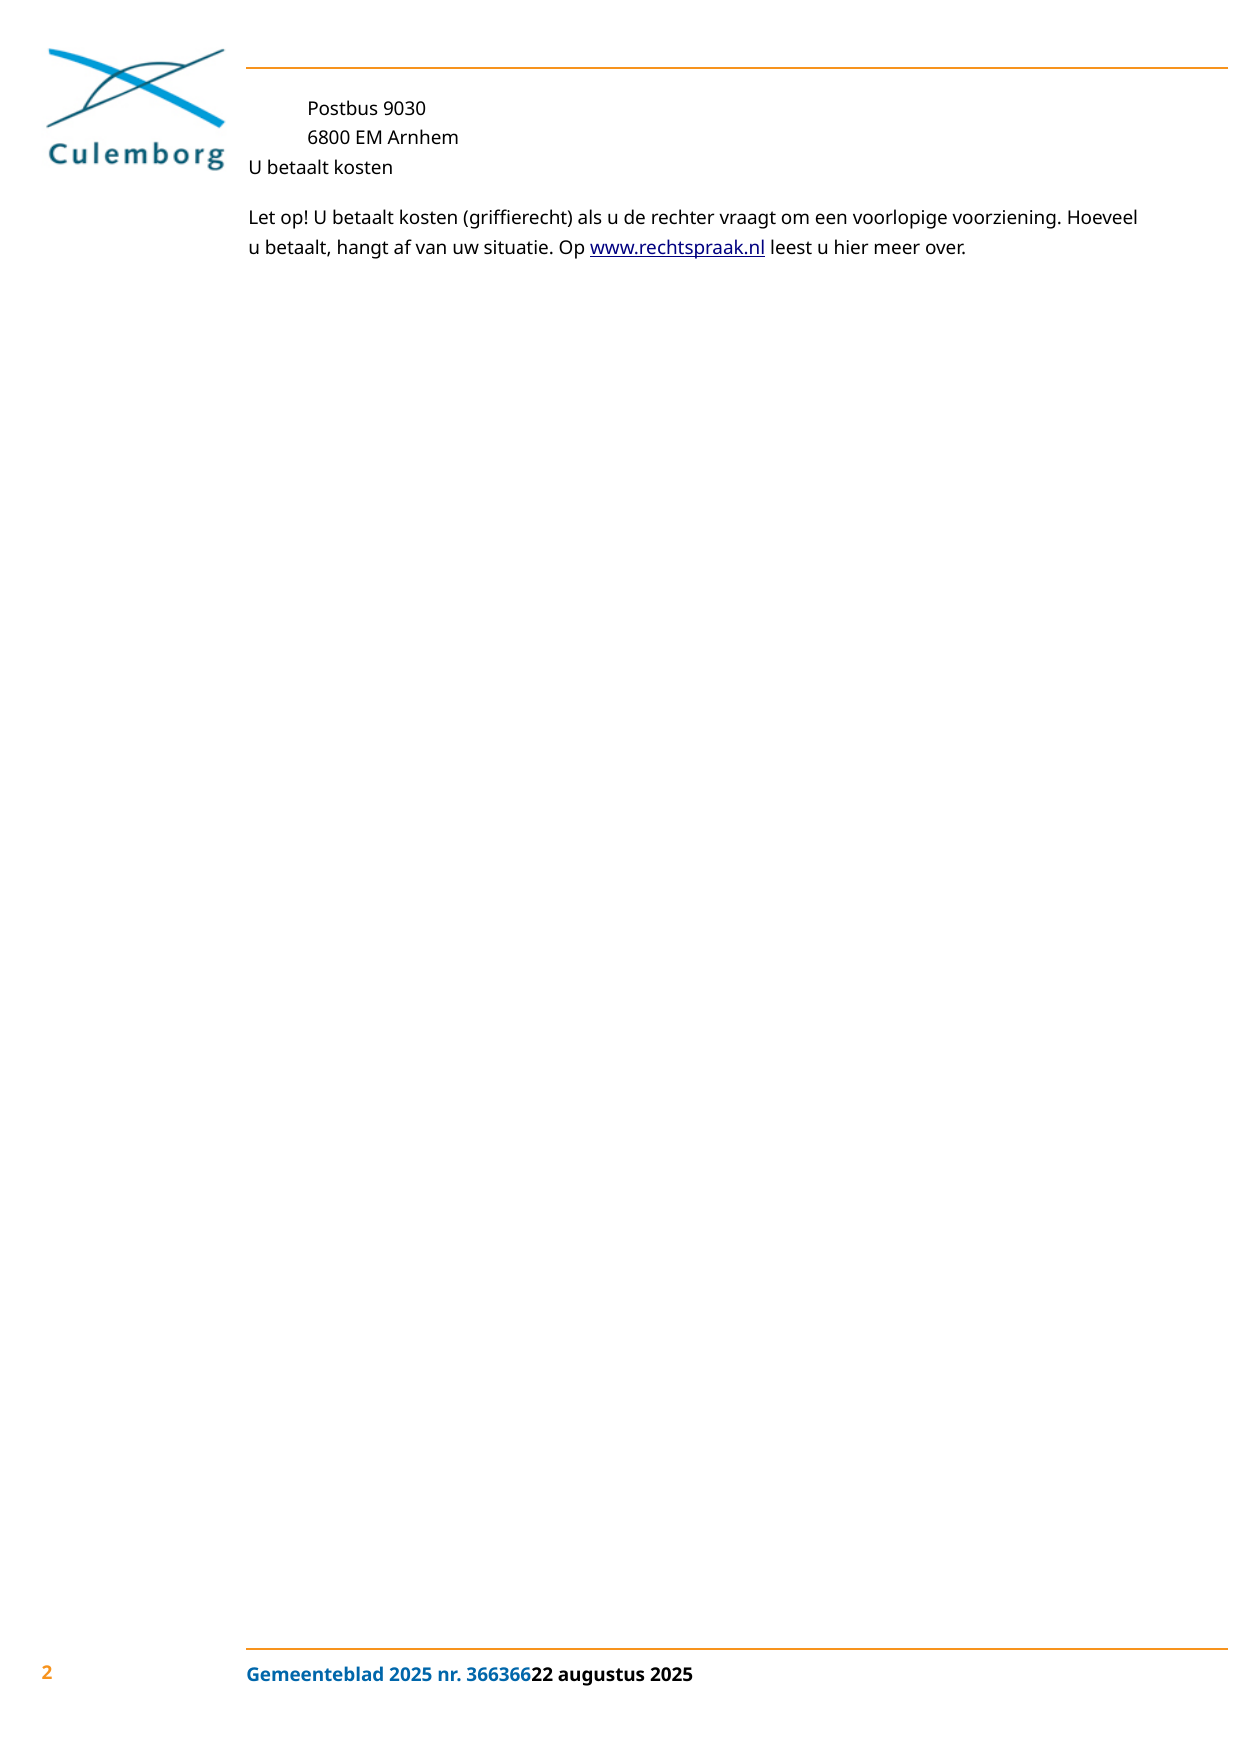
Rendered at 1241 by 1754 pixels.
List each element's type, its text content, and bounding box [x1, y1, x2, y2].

text Let op! U betaalt kosten (griffierecht) als u de rechter vraagt om een voorlopige voorziening. Hoeveel u betaalt, hangt af van uw situatie. Op www.rechtspraak.nl leest u hier meer over. [248, 204, 1152, 260]
picture [41, 47, 231, 172]
list Postbus 9030 [248, 95, 1152, 121]
list 6800 EM Arnhem [248, 124, 1152, 150]
text U betaalt kosten [248, 154, 1152, 180]
